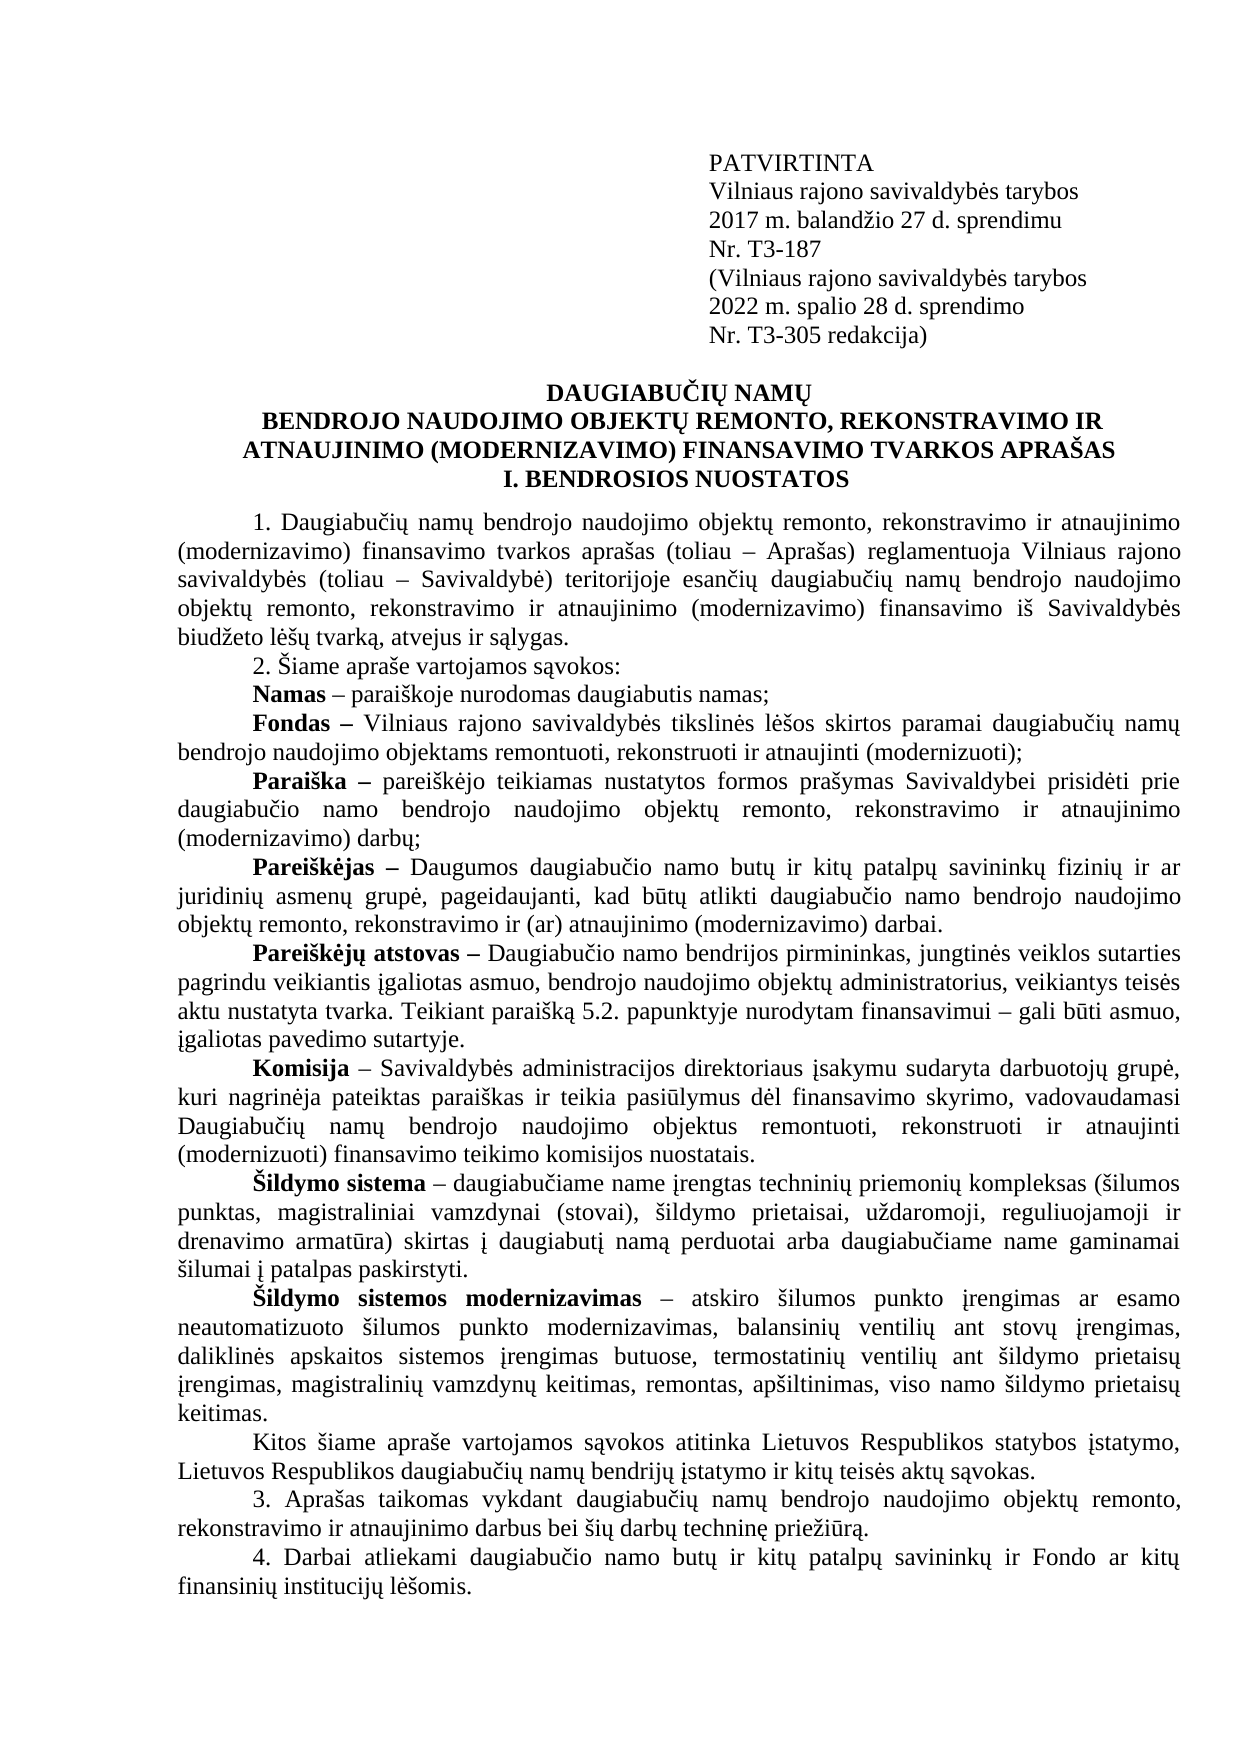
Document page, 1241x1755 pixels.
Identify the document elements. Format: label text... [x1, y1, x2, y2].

text PATVIRTINTA [177, 148, 1181, 176]
text Pareiškėjas – Daugumos daugiabučio namo butų ir kitų patalpų savininkų fizinių ir ar juridinių asmenų grupė, pageidaujanti, kad būtų atlikti daugiabučio namo bendrojo naudojimo objektų remonto, rekonstravimo ir (ar) atnaujinimo (modernizavimo) darbai. [177, 852, 1181, 938]
text Komisija – Savivaldybės administracijos direktoriaus įsakymu sudaryta darbuotojų grupė, kuri nagrinėja pateiktas paraiškas ir teikia pasiūlymus dėl finansavimo skyrimo, vadovaudamasi Daugiabučių namų bendrojo naudojimo objektus remontuoti, rekonstruoti ir atnaujinti (modernizuoti) finansavimo teikimo komisijos nuostatais. [177, 1053, 1181, 1168]
text 1. Daugiabučių namų bendrojo naudojimo objektų remonto, rekonstravimo ir atnaujinimo (modernizavimo) finansavimo tvarkos aprašas (toliau – Aprašas) reglamentuoja Vilniaus rajono savivaldybės (toliau – Savivaldybė) teritorijoje esančių daugiabučių namų bendrojo naudojimo objektų remonto, rekonstravimo ir atnaujinimo (modernizavimo) finansavimo iš Savivaldybės biudžeto lėšų tvarką, atvejus ir sąlygas. [177, 507, 1181, 651]
text Paraiška – pareiškėjo teikiamas nustatytos formos prašymas Savivaldybei prisidėti prie daugiabučio namo bendrojo naudojimo objektų remonto, rekonstravimo ir atnaujinimo (modernizavimo) darbų; [177, 766, 1181, 852]
text (Vilniaus rajono savivaldybės tarybos [177, 263, 1181, 291]
text Nr. T3-187 [177, 234, 1181, 263]
text Nr. T3-305 redakcija) [177, 320, 1181, 349]
text Pareiškėjų atstovas – Daugiabučio namo bendrijos pirmininkas, jungtinės veiklos sutarties pagrindu veikiantis įgaliotas asmuo, bendrojo naudojimo objektų administratorius, veikiantys teisės aktu nustatyta tvarka. Teikiant paraišką 5.2. papunktyje nurodytam finansavimui – gali būti asmuo, įgaliotas pavedimo sutartyje. [177, 938, 1181, 1053]
text Kitos šiame apraše vartojamos sąvokos atitinka Lietuvos Respublikos statybos įstatymo, Lietuvos Respublikos daugiabučių namų bendrijų įstatymo ir kitų teisės aktų sąvokas. [177, 1427, 1181, 1484]
text BENDROJO NAUDOJIMO OBJEKTŲ REMONTO, REKONSTRAVIMO IR ATNAUJINIMO (MODERNIZAVIMO) FINANSAVIMO TVARKOS APRAŠAS [177, 406, 1181, 464]
text Šildymo sistema – daugiabučiame name įrengtas techninių priemonių kompleksas (šilumos punktas, magistraliniai vamzdynai (stovai), šildymo prietaisai, uždaromoji, reguliuojamoji ir drenavimo armatūra) skirtas į daugiabutį namą perduotai arba daugiabučiame name gaminamai šilumai į patalpas paskirstyti. [177, 1168, 1181, 1283]
text 2017 m. balandžio 27 d. sprendimu [177, 205, 1181, 234]
text DAUGIABUČIŲ NAMŲ [177, 378, 1181, 406]
text Šildymo sistemos modernizavimas – atskiro šilumos punkto įrengimas ar esamo neautomatizuoto šilumos punkto modernizavimas, balansinių ventilių ant stovų įrengimas, daliklinės apskaitos sistemos įrengimas butuose, termostatinių ventilių ant šildymo prietaisų įrengimas, magistralinių vamzdynų keitimas, remontas, apšiltinimas, viso namo šildymo prietaisų keitimas. [177, 1283, 1181, 1427]
text 2022 m. spalio 28 d. sprendimo [177, 291, 1181, 320]
text Namas – paraiškoje nurodomas daugiabutis namas; [177, 679, 1181, 708]
text Fondas – Vilniaus rajono savivaldybės tikslinės lėšos skirtos paramai daugiabučių namų bendrojo naudojimo objektams remontuoti, rekonstruoti ir atnaujinti (modernizuoti); [177, 708, 1181, 766]
text 3. Aprašas taikomas vykdant daugiabučių namų bendrojo naudojimo objektų remonto, rekonstravimo ir atnaujinimo darbus bei šių darbų techninę priežiūrą. [177, 1484, 1181, 1542]
text I. BENDROSIOS NUOSTATOS [177, 464, 1181, 493]
text 4. Darbai atliekami daugiabučio namo butų ir kitų patalpų savininkų ir Fondo ar kitų finansinių institucijų lėšomis. [177, 1542, 1181, 1599]
text 2. Šiame apraše vartojamos sąvokos: [177, 651, 1181, 679]
text Vilniaus rajono savivaldybės tarybos [177, 176, 1181, 205]
